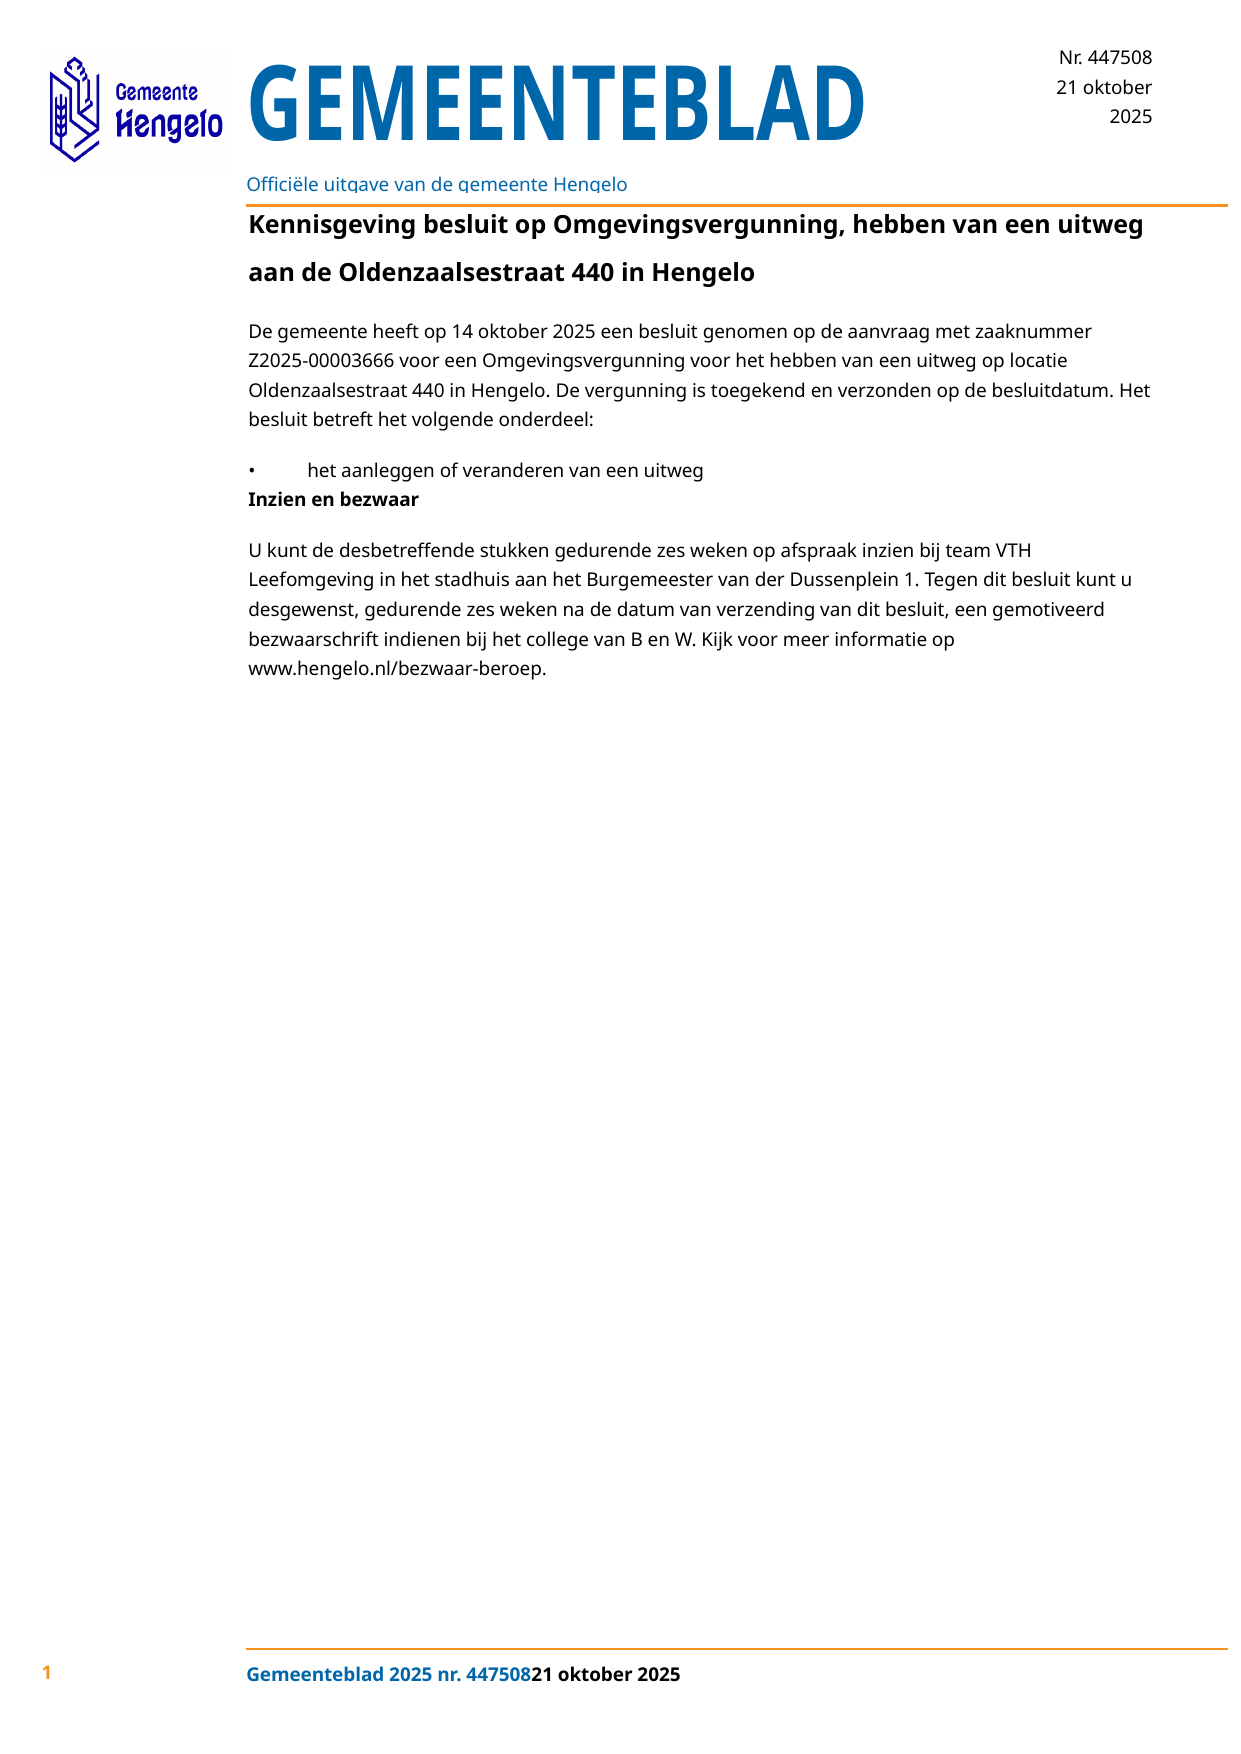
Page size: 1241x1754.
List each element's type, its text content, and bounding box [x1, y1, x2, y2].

list het aanleggen of veranderen van een uitweg [248, 457, 1152, 483]
text Kennisgeving besluit op Omgevingsvergunning, hebben van een uitweg aan de Oldenzaalsestraat 440 in Hengelo [248, 207, 1152, 288]
text Inzien en bezwaar [248, 487, 1152, 512]
picture [41, 47, 231, 172]
text U kunt de desbetreffende stukken gedurende zes weken op afspraak inzien bij team VTH Leefomgeving in het stadhuis aan het Burgemeester van der Dussenplein 1. Tegen dit besluit kunt u desgewenst, gedurende zes weken na de datum van verzending van dit besluit, een gemotiveerd bezwaarschrift indienen bij het college van B en W. Kijk voor meer informatie op www.hengelo.nl/bezwaar-beroep. [248, 537, 1152, 681]
text De gemeente heeft op 14 oktober 2025 een besluit genomen op de aanvraag met zaaknummer Z2025-00003666 voor een Omgevingsvergunning voor het hebben van een uitweg op locatie Oldenzaalsestraat 440 in Hengelo. De vergunning is toegekend en verzonden op de besluitdatum. Het besluit betreft het volgende onderdeel: [248, 318, 1152, 432]
